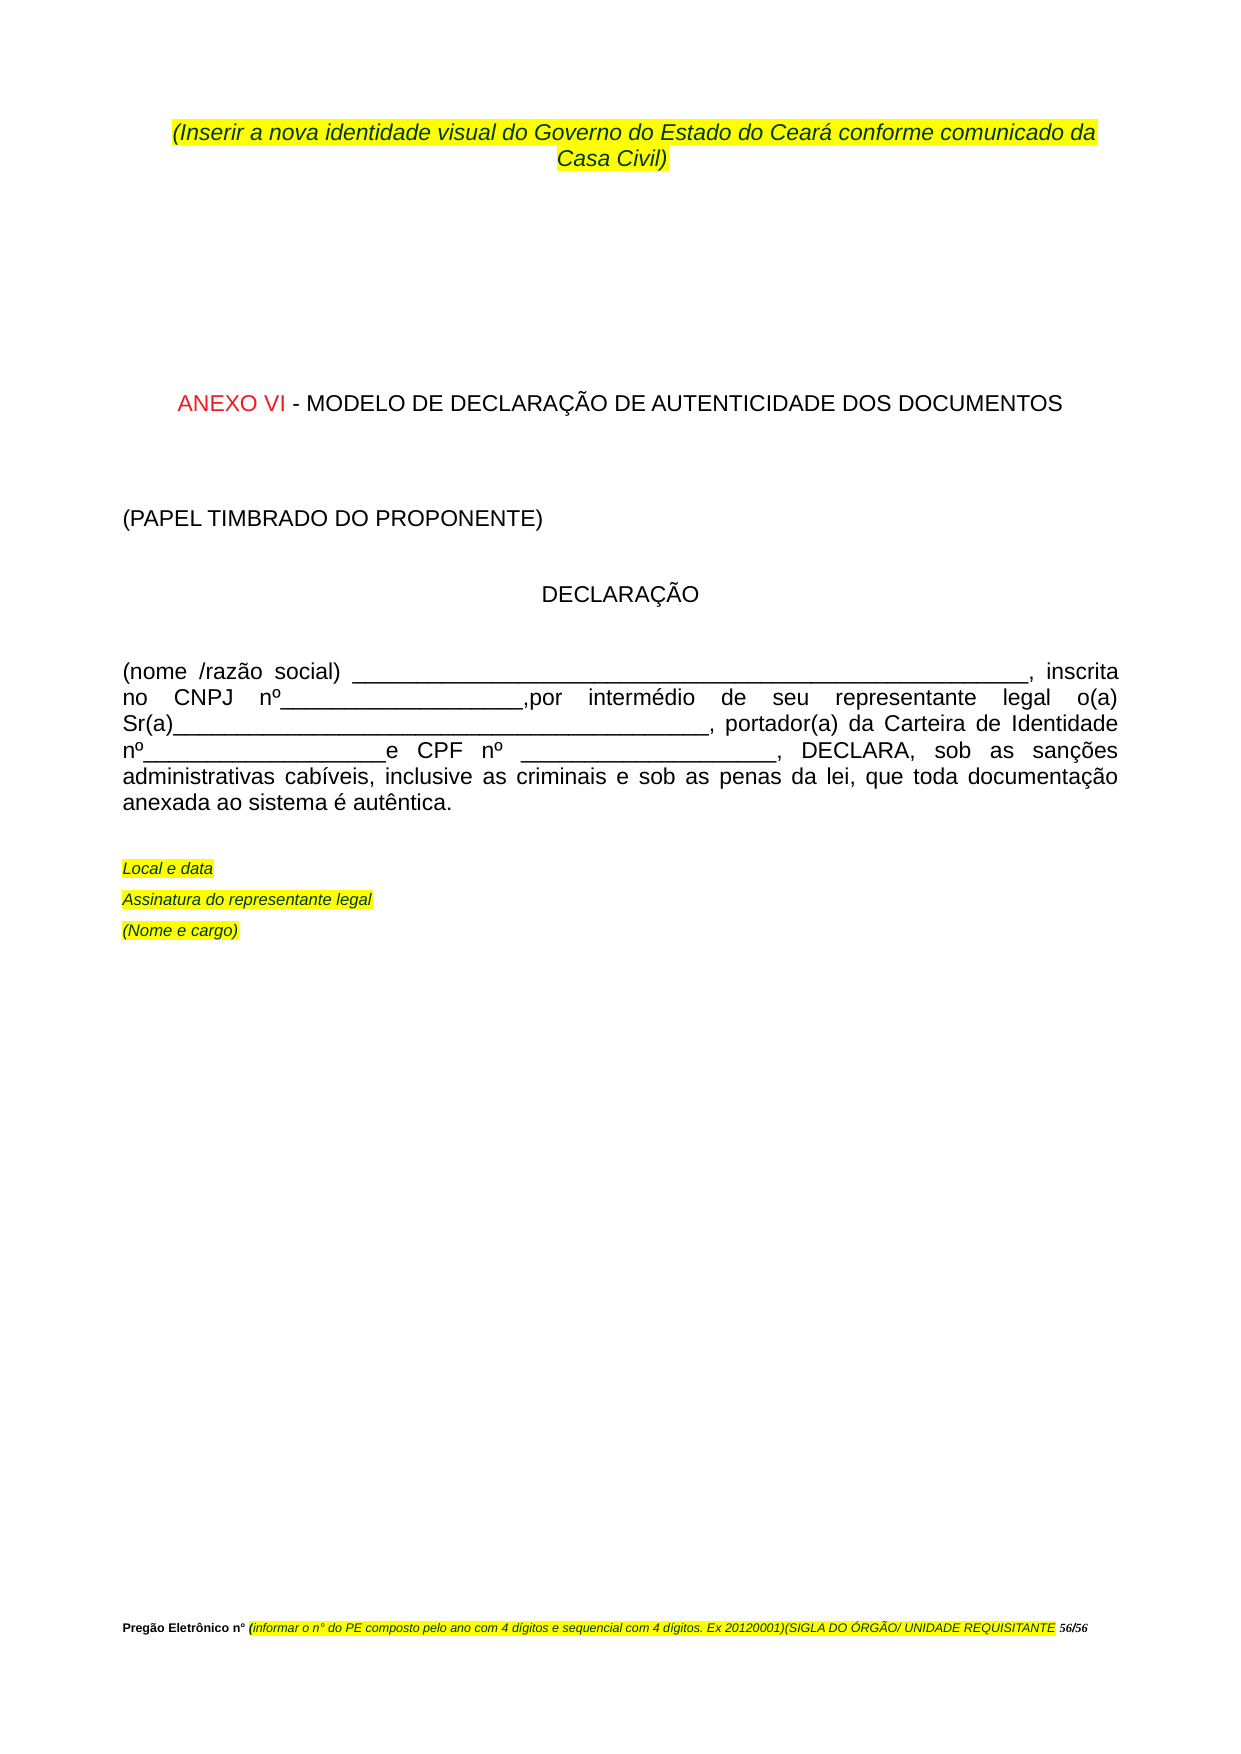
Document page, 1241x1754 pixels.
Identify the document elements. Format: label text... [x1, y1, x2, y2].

text (nome /razão social) _____________________________________________________, inscrita no CNPJ nº___________________,por intermédio de seu representante legal o(a) Sr(a)__________________________________________, portador(a) da Carteira de Identidade nº___________________e CPF nº ____________________, DECLARA, sob as sanções administrativas cabíveis, inclusive as criminais e sob as penas da lei, que toda documentação anexada ao sistema é autêntica. [122, 658, 1118, 816]
text Local e data [122, 859, 1118, 878]
text ANEXO VI - MODELO DE DECLARAÇÃO DE AUTENTICIDADE DOS DOCUMENTOS [122, 390, 1118, 416]
text Assinatura do representante legal [122, 890, 1118, 909]
text DECLARAÇÃO [122, 581, 1118, 607]
text (PAPEL TIMBRADO DO PROPONENTE) [122, 505, 1118, 531]
text (Nome e cargo) [122, 921, 1118, 940]
